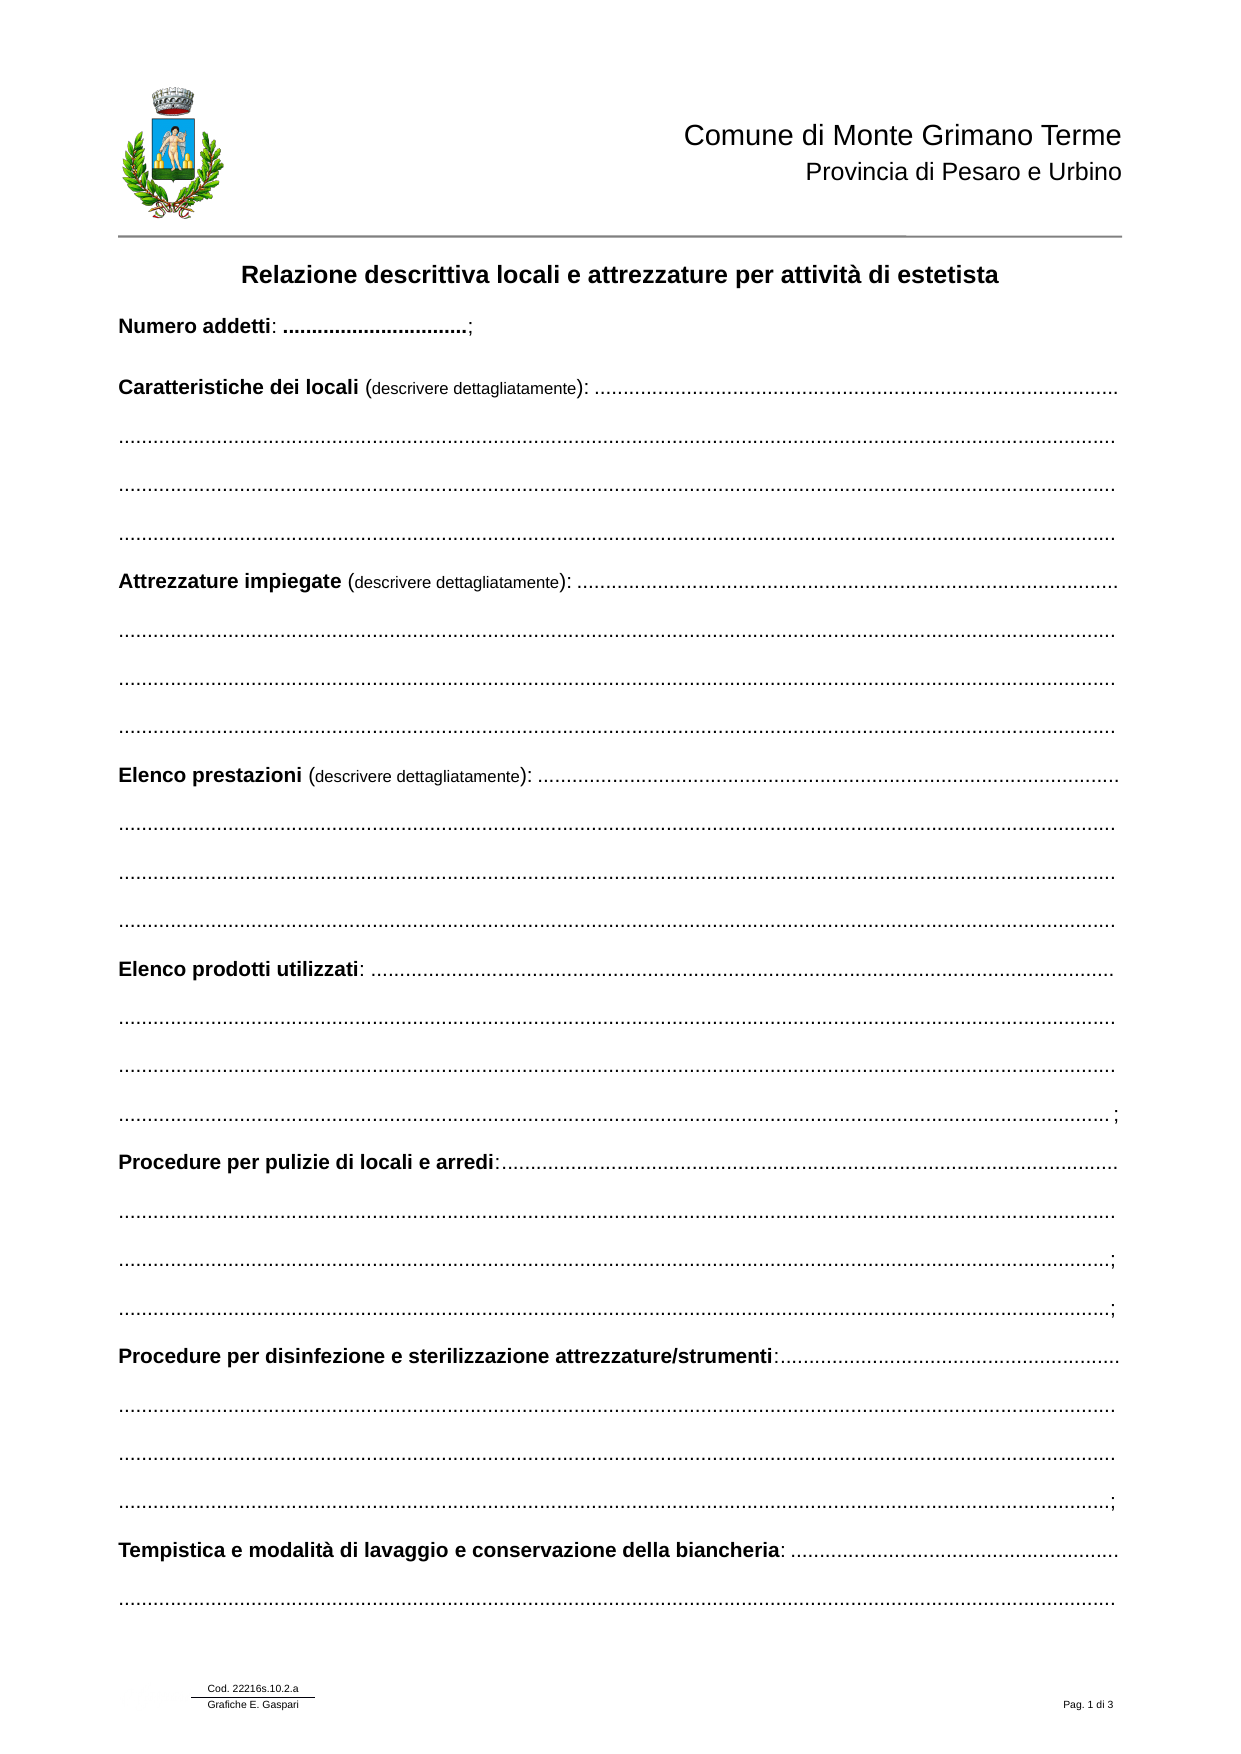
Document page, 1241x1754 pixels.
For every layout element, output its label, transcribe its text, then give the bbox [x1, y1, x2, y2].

text Procedure per disinfezione e sterilizzazione attrezzature/strumenti: ........................................................... [118, 1344, 1122, 1368]
text ............................................................................................................................................................................. [118, 714, 1122, 738]
text ............................................................................................................................................................................ ; [118, 1102, 1122, 1126]
text Nell'elenco degli allegati [242, 213, 602, 235]
text Elenco prestazioni (descrivere dettagliatamente): ..................................................................................................... [118, 763, 1122, 787]
text ............................................................................................................................................................................. [118, 1053, 1122, 1077]
text ............................................................................................................................................................................. [118, 1441, 1122, 1465]
text Attrezzature impiegate (descrivere dettagliatamente): .............................................................................................. [118, 569, 1122, 593]
text ............................................................................................................................................................................. [118, 1199, 1122, 1223]
subtitle Relazione descrittiva locali e attrezzature per attività di estetista [118, 261, 1122, 289]
text ............................................................................................................................................................................. [118, 424, 1122, 448]
text ............................................................................................................................................................................. [118, 617, 1122, 641]
text ............................................................................................................................................................................. [118, 1005, 1122, 1029]
text ............................................................................................................................................................................. [118, 1392, 1122, 1416]
text Procedure per pulizie di locali e arredi: ........................................................................................................... [118, 1150, 1122, 1174]
text Comune di Monte Grimano Terme [224, 118, 1122, 152]
text ............................................................................................................................................................................; [118, 1489, 1122, 1513]
text ............................................................................................................................................................................; [118, 1247, 1122, 1271]
text ............................................................................................................................................................................; [118, 1296, 1122, 1319]
text Numero addetti: ................................; [118, 314, 1122, 338]
text ............................................................................................................................................................................. [118, 908, 1122, 932]
text Tempistica e modalità di lavaggio e conservazione della biancheria: ......................................................... [118, 1538, 1122, 1562]
text ............................................................................................................................................................................. [118, 521, 1122, 544]
text ............................................................................................................................................................................. [118, 1586, 1122, 1610]
picture [122, 87, 224, 219]
text Elenco prodotti utilizzati: ................................................................................................................................. [118, 956, 1122, 980]
text Caratteristiche dei locali (descrivere dettagliatamente): ........................................................................................... [118, 375, 1122, 399]
text Provincia di Pesaro e Urbino [224, 157, 1122, 185]
text ............................................................................................................................................................................. [118, 859, 1122, 883]
text ............................................................................................................................................................................. [118, 811, 1122, 835]
text ............................................................................................................................................................................. [118, 472, 1122, 496]
text ............................................................................................................................................................................. [118, 666, 1122, 690]
